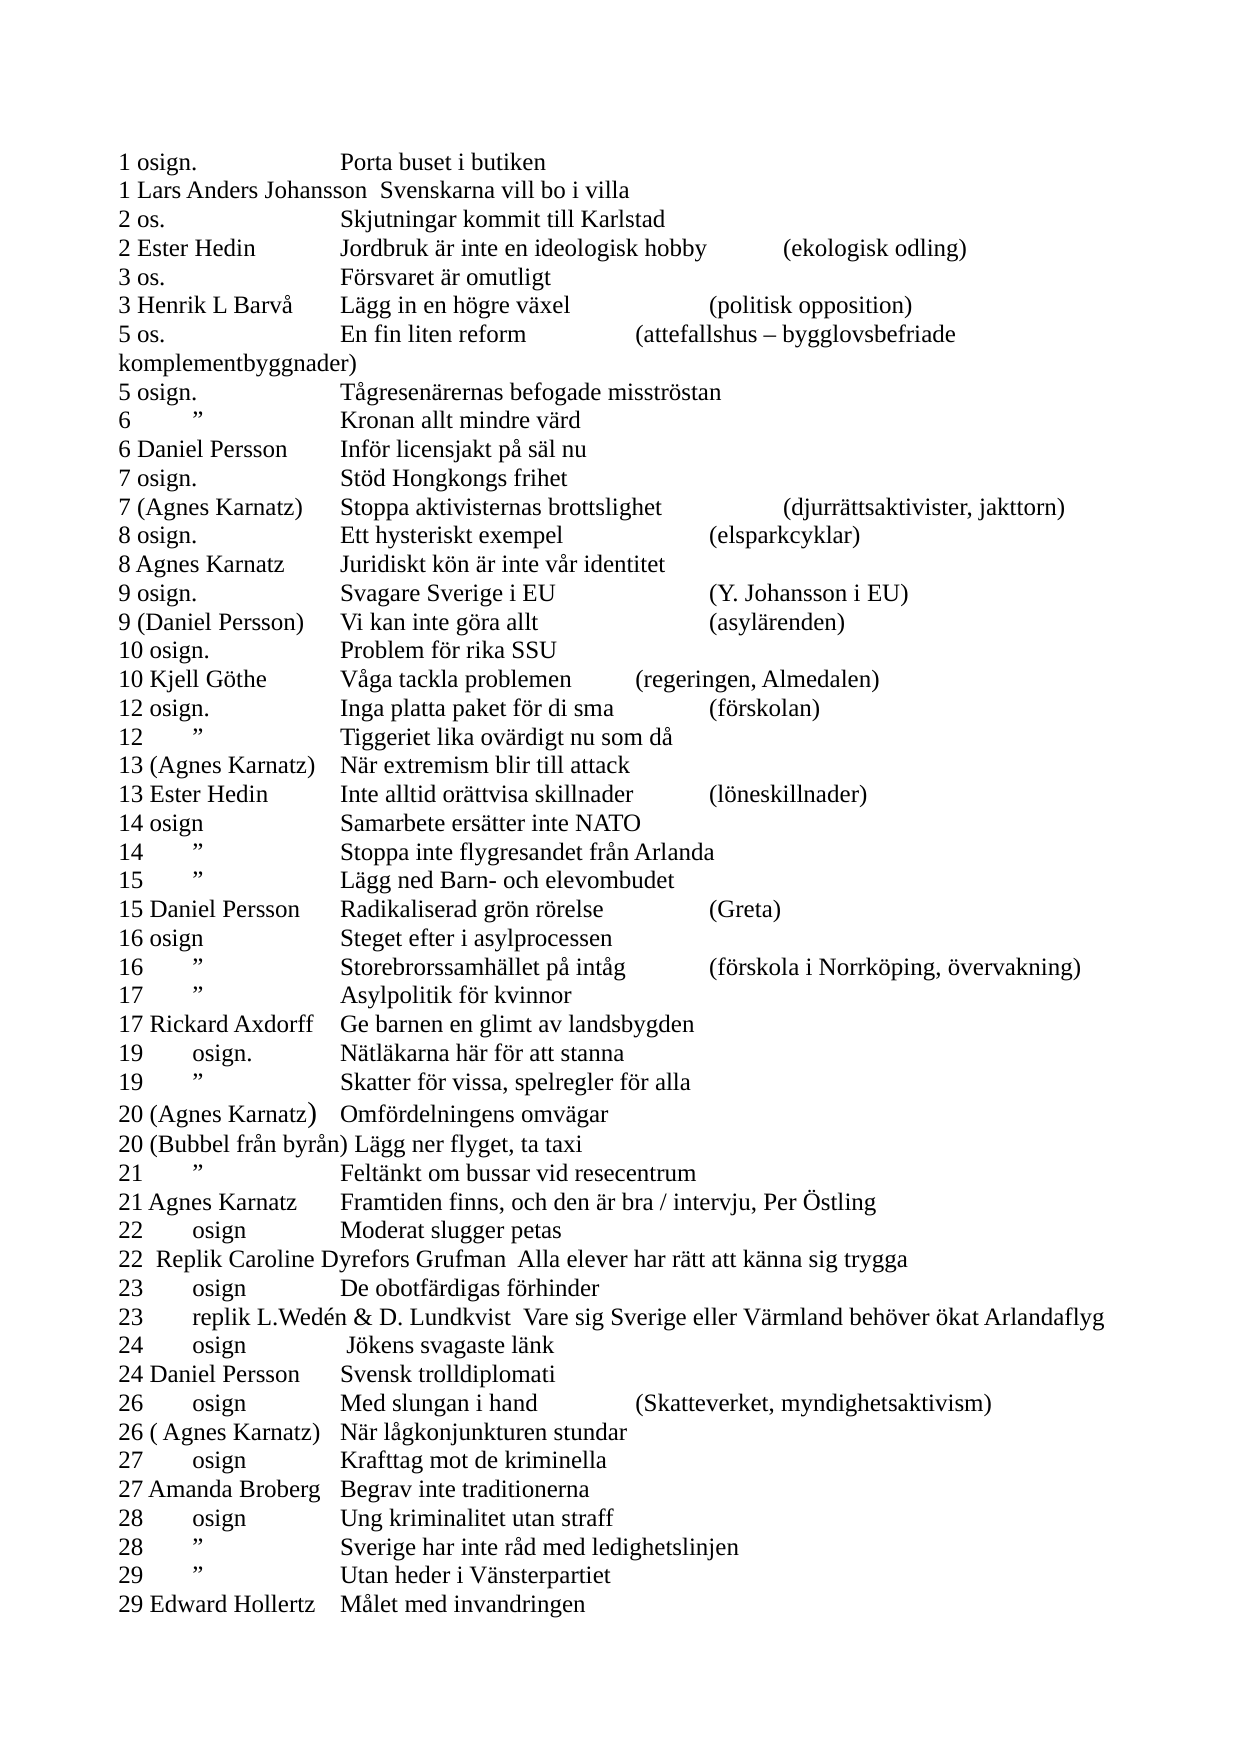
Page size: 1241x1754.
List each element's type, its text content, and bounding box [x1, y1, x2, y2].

text 9 osign. Svagare Sverige i EU (Y. Johansson i EU) [118, 578, 1122, 607]
text 27 Amanda Broberg Begrav inte traditionerna [118, 1474, 1122, 1503]
text 23 replik L.Wedén & D. Lundkvist Vare sig Sverige eller Värmland behöver ökat Arlandaflyg [118, 1302, 1122, 1330]
text 9 (Daniel Persson) Vi kan inte göra allt (asylärenden) [118, 607, 1122, 636]
text 6 Daniel Persson Inför licensjakt på säl nu [118, 434, 1122, 463]
text 22 osign Moderat slugger petas [118, 1215, 1122, 1244]
text 29 Edward Hollertz Målet med invandringen [118, 1589, 1122, 1618]
text 20 (Agnes Karnatz) Omfördelningens omvägar [118, 1096, 1122, 1129]
text 20 (Bubbel från byrån) Lägg ner flyget, ta taxi [118, 1129, 1122, 1158]
text 14 ” Stoppa inte flygresandet från Arlanda [118, 837, 1122, 866]
text 17 ” Asylpolitik för kvinnor [118, 981, 1122, 1009]
text 19 ” Skatter för vissa, spelregler för alla [118, 1067, 1122, 1096]
text 16 osign Steget efter i asylprocessen [118, 923, 1122, 952]
text 12 osign. Inga platta paket för di sma (förskolan) [118, 693, 1122, 722]
text 12 ” Tiggeriet lika ovärdigt nu som då [118, 722, 1122, 751]
text 13 Ester Hedin Inte alltid orättvisa skillnader (löneskillnader) [118, 779, 1122, 808]
text 28 osign Ung kriminalitet utan straff [118, 1503, 1122, 1532]
text 23 osign De obotfärdigas förhinder [118, 1273, 1122, 1302]
text 21 Agnes Karnatz Framtiden finns, och den är bra / intervju, Per Östling [118, 1187, 1122, 1215]
text 2 Ester Hedin Jordbruk är inte en ideologisk hobby (ekologisk odling) [118, 233, 1122, 262]
text 1 osign. Porta buset i butiken [118, 147, 1122, 176]
text 22 Replik Caroline Dyrefors Grufman Alla elever har rätt att känna sig trygga [118, 1244, 1122, 1273]
text 3 Henrik L Barvå Lägg in en högre växel (politisk opposition) [118, 291, 1122, 319]
text 7 osign. Stöd Hongkongs frihet [118, 463, 1122, 492]
text 5 os. En fin liten reform (attefallshus – bygglovsbefriade komplementbyggnader) [118, 319, 1122, 377]
text 1 Lars Anders Johansson Svenskarna vill bo i villa [118, 176, 1122, 204]
text 7 (Agnes Karnatz) Stoppa aktivisternas brottslighet (djurrättsaktivister, jakttorn) [118, 492, 1122, 521]
text 5 osign. Tågresenärernas befogade misströstan [118, 377, 1122, 406]
text 19 osign. Nätläkarna här för att stanna [118, 1038, 1122, 1067]
text 29 ” Utan heder i Vänsterpartiet [118, 1560, 1122, 1589]
text 15 Daniel Persson Radikaliserad grön rörelse (Greta) [118, 894, 1122, 923]
text 6 ” Kronan allt mindre värd [118, 406, 1122, 434]
text 16 ” Storebrorssamhället på intåg (förskola i Norrköping, övervakning) [118, 952, 1122, 981]
text 15 ” Lägg ned Barn- och elevombudet [118, 866, 1122, 894]
text 17 Rickard Axdorff Ge barnen en glimt av landsbygden [118, 1009, 1122, 1038]
text 3 os. Försvaret är omutligt [118, 262, 1122, 291]
text 14 osign Samarbete ersätter inte NATO [118, 808, 1122, 837]
text 8 Agnes Karnatz Juridiskt kön är inte vår identitet [118, 549, 1122, 578]
text 26 ( Agnes Karnatz) När lågkonjunkturen stundar [118, 1417, 1122, 1445]
text 21 ” Feltänkt om bussar vid resecentrum [118, 1158, 1122, 1187]
text 28 ” Sverige har inte råd med ledighetslinjen [118, 1532, 1122, 1560]
text 10 osign. Problem för rika SSU [118, 636, 1122, 664]
text 24 Daniel Persson Svensk trolldiplomati [118, 1359, 1122, 1388]
text 8 osign. Ett hysteriskt exempel (elsparkcyklar) [118, 521, 1122, 549]
text 24 osign Jökens svagaste länk [118, 1330, 1122, 1359]
text 10 Kjell Göthe Våga tackla problemen (regeringen, Almedalen) [118, 664, 1122, 693]
text 2 os. Skjutningar kommit till Karlstad [118, 204, 1122, 233]
text 26 osign Med slungan i hand (Skatteverket, myndighetsaktivism) [118, 1388, 1122, 1417]
text 27 osign Krafttag mot de kriminella [118, 1445, 1122, 1474]
text 13 (Agnes Karnatz) När extremism blir till attack [118, 751, 1122, 779]
